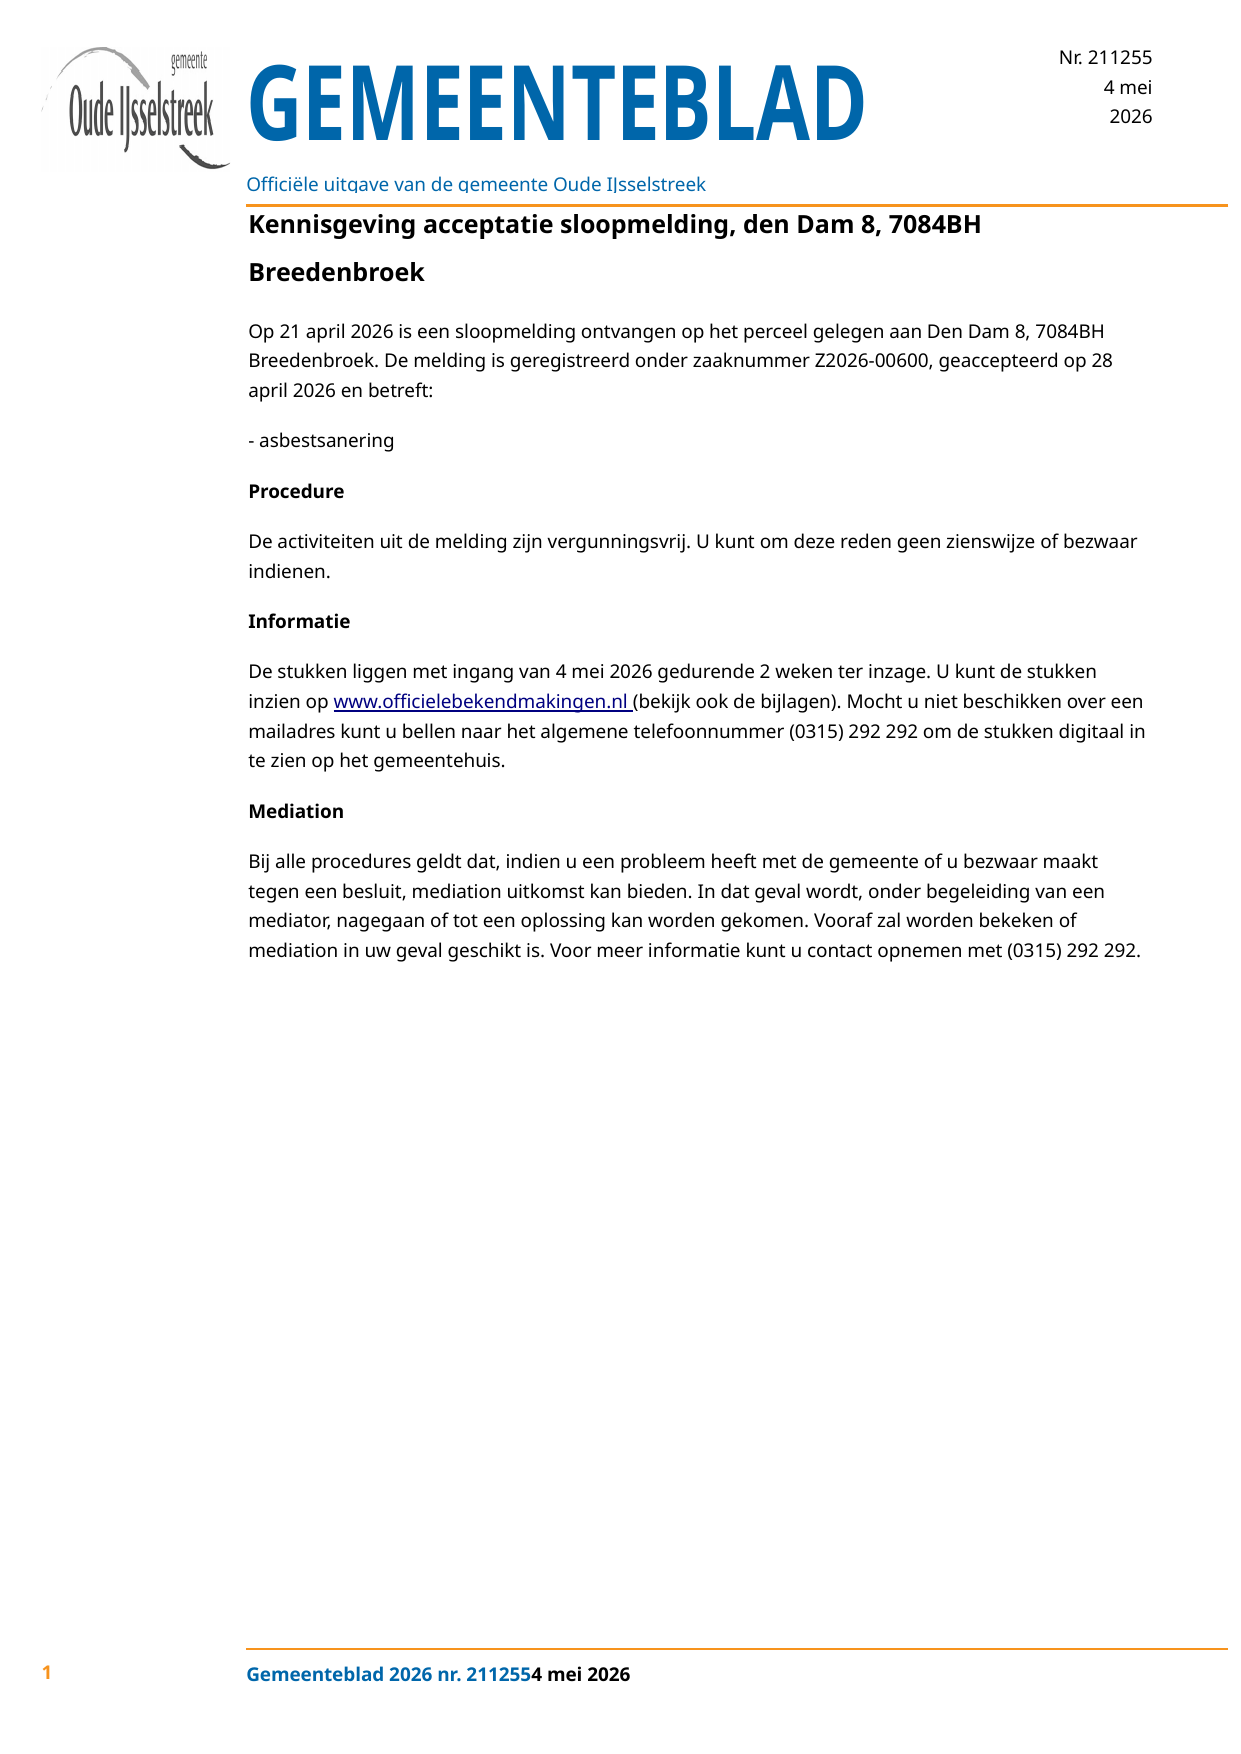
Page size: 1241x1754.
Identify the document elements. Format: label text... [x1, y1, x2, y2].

text Informatie [248, 608, 1152, 634]
text Bij alle procedures geldt dat, indien u een probleem heeft met de gemeente of u bezwaar maakt tegen een besluit, mediation uitkomst kan bieden. In dat geval wordt, onder begeleiding van een mediator, nagegaan of tot een oplossing kan worden gekomen. Vooraf zal worden bekeken of mediation in uw geval geschikt is. Voor meer informatie kunt u contact opnemen met (0315) 292 292. [248, 848, 1152, 963]
text - asbestsanering [248, 427, 1152, 453]
text Kennisgeving acceptatie sloopmelding, den Dam 8, 7084BH Breedenbroek [248, 207, 1152, 288]
text De stukken liggen met ingang van 4 mei 2026 gedurende 2 weken ter inzage. U kunt de stukken inzien op www.officielebekendmakingen.nl (bekijk ook de bijlagen). Mocht u niet beschikken over een mailadres kunt u bellen naar het algemene telefoonnummer (0315) 292 292 om de stukken digitaal in te zien op het gemeentehuis. [248, 659, 1152, 773]
picture [41, 47, 231, 172]
text Mediation [248, 798, 1152, 824]
text Op 21 april 2026 is een sloopmelding ontvangen op het perceel gelegen aan Den Dam 8, 7084BH Breedenbroek. De melding is geregistreerd onder zaaknummer Z2026-00600, geaccepteerd op 28 april 2026 en betreft: [248, 318, 1152, 403]
text De activiteiten uit de melding zijn vergunningsvrij. U kunt om deze reden geen zienswijze of bezwaar indienen. [248, 528, 1152, 584]
text Procedure [248, 478, 1152, 504]
